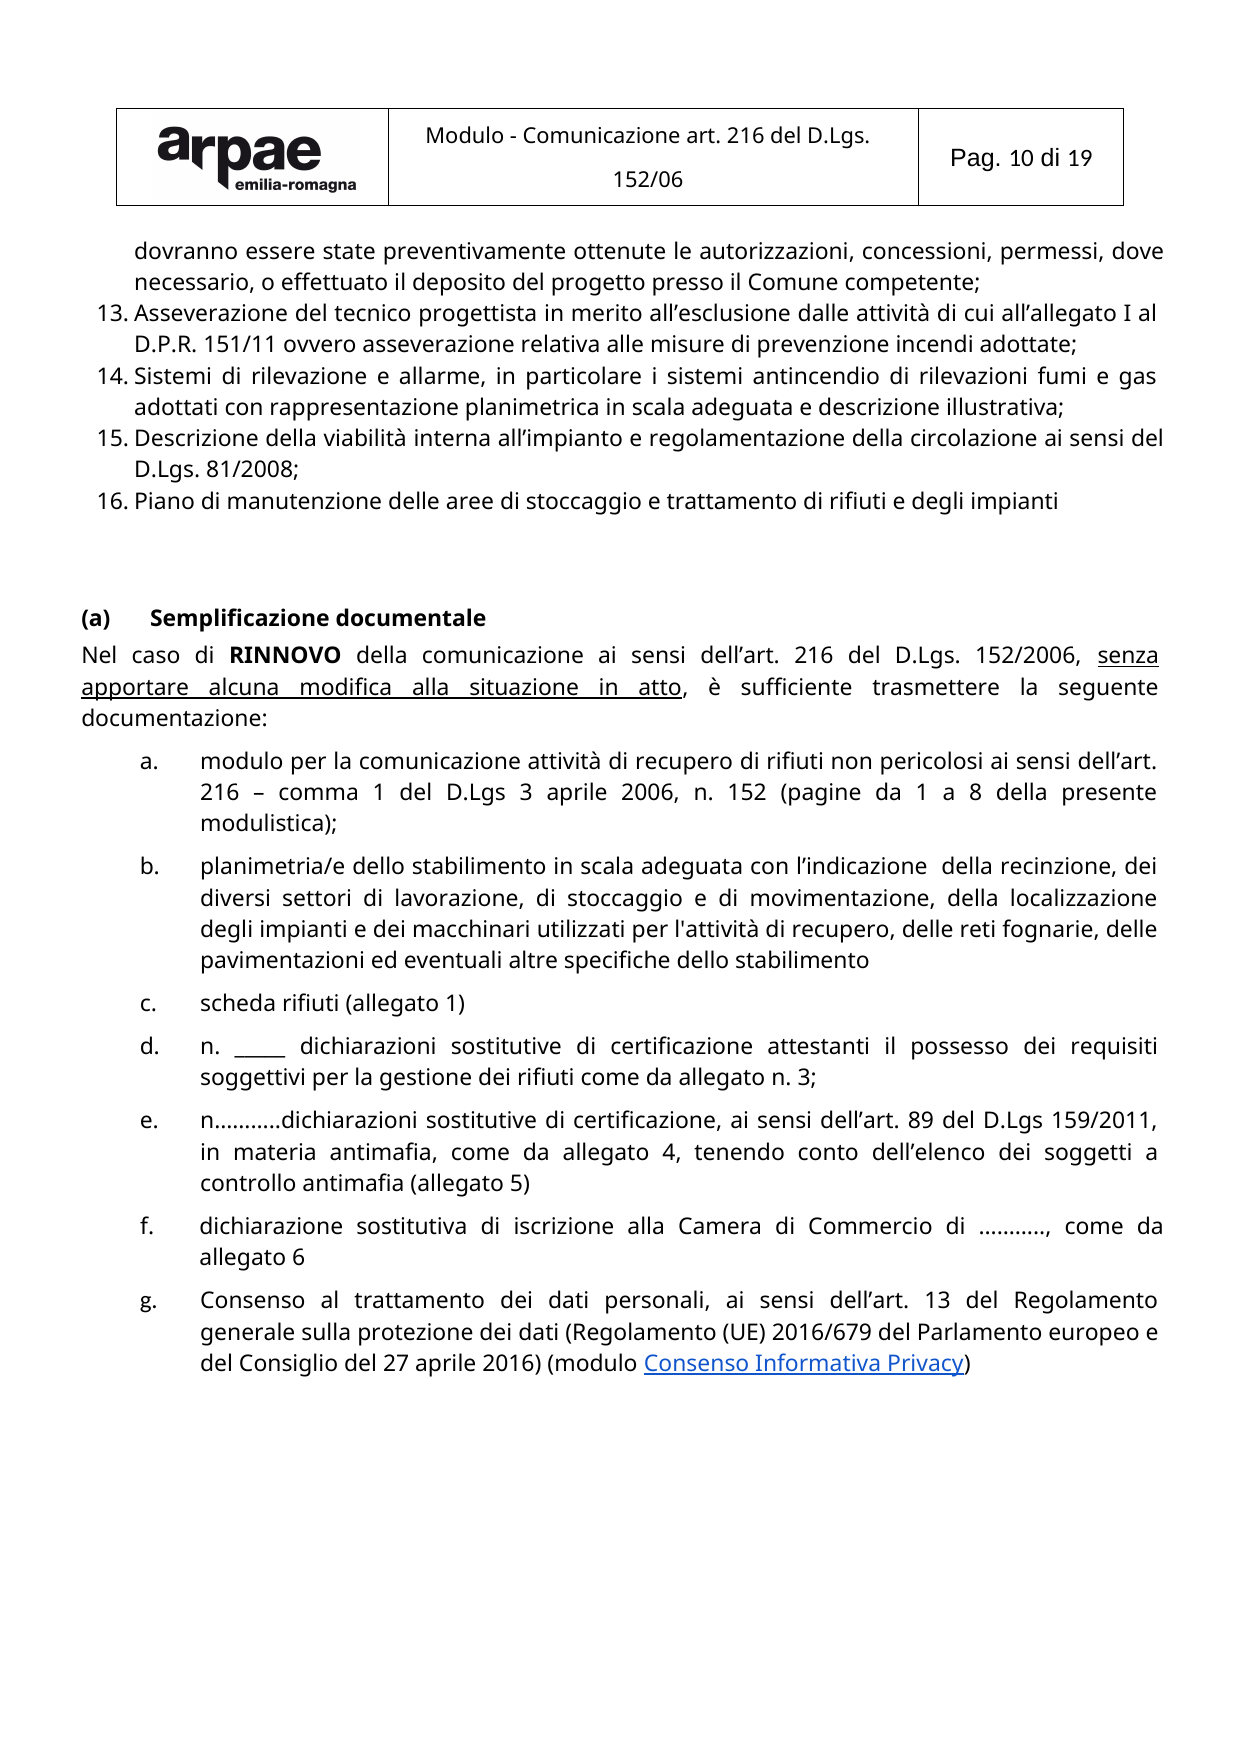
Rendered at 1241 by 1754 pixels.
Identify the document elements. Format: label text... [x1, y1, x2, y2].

text Nel caso di RINNOVO della comunicazione ai sensi dell’art. 216 del D.Lgs. 152/2006, senza apportare alcuna modifica alla situazione in atto, è sufficiente trasmettere la seguente documentazione: [81, 639, 1159, 733]
list Sistemi di rilevazione e allarme, in particolare i sistemi antincendio di rilevazioni fumi e gas adottati con rappresentazione planimetrica in scala adeguata e descrizione illustrativa; [96, 360, 1159, 422]
list Asseverazione del tecnico progettista in merito all’esclusione dalle attività di cui all’allegato I al D.P.R. 151/11 ovvero asseverazione relativa alle misure di prevenzione incendi adottate; [96, 297, 1159, 360]
list n. _____ dichiarazioni sostitutive di certificazione attestanti il possesso dei requisiti soggettivi per la gestione dei rifiuti come da allegato n. 3; [139, 1030, 1159, 1093]
list Descrizione della viabilità interna all’impianto e regolamentazione della circolazione ai sensi del D.Lgs. 81/2008; [96, 422, 1165, 485]
list Semplificazione documentale [81, 602, 1159, 633]
list dichiarazione sostitutiva di iscrizione alla Camera di Commercio di ……….., come da allegato 6 [140, 1210, 1165, 1272]
list Consenso al trattamento dei dati personali, ai sensi dell’art. 13 del Regolamento generale sulla protezione dei dati (Regolamento (UE) 2016/679 del Parlamento europeo e del Consiglio del 27 aprile 2016) (modulo Consenso Informativa Privacy) [139, 1284, 1159, 1378]
list planimetria/e dello stabilimento in scala adeguata con l’indicazione della recinzione, dei diversi settori di lavorazione, di stoccaggio e di movimentazione, della localizzazione degli impianti e dei macchinari utilizzati per l'attività di recupero, delle reti fognarie, delle pavimentazioni ed eventuali altre specifiche dello stabilimento [139, 850, 1159, 975]
list dovranno essere state preventivamente ottenute le autorizzazioni, concessioni, permessi, dove necessario, o effettuato il deposito del progetto presso il Comune competente; [96, 235, 1165, 297]
list Piano di manutenzione delle aree di stoccaggio e trattamento di rifiuti e degli impianti [96, 485, 1165, 516]
list modulo per la comunicazione attività di recupero di rifiuti non pericolosi ai sensi dell’art. 216 – comma 1 del D.Lgs 3 aprile 2006, n. 152 (pagine da 1 a 8 della presente modulistica); [139, 745, 1159, 838]
list n………..dichiarazioni sostitutive di certificazione, ai sensi dell’art. 89 del D.Lgs 159/2011, in materia antimafia, come da allegato 4, tenendo conto dell’elenco dei soggetti a controllo antimafia (allegato 5) [139, 1104, 1159, 1198]
picture [147, 112, 363, 205]
list scheda rifiuti (allegato 1) [139, 987, 1159, 1018]
